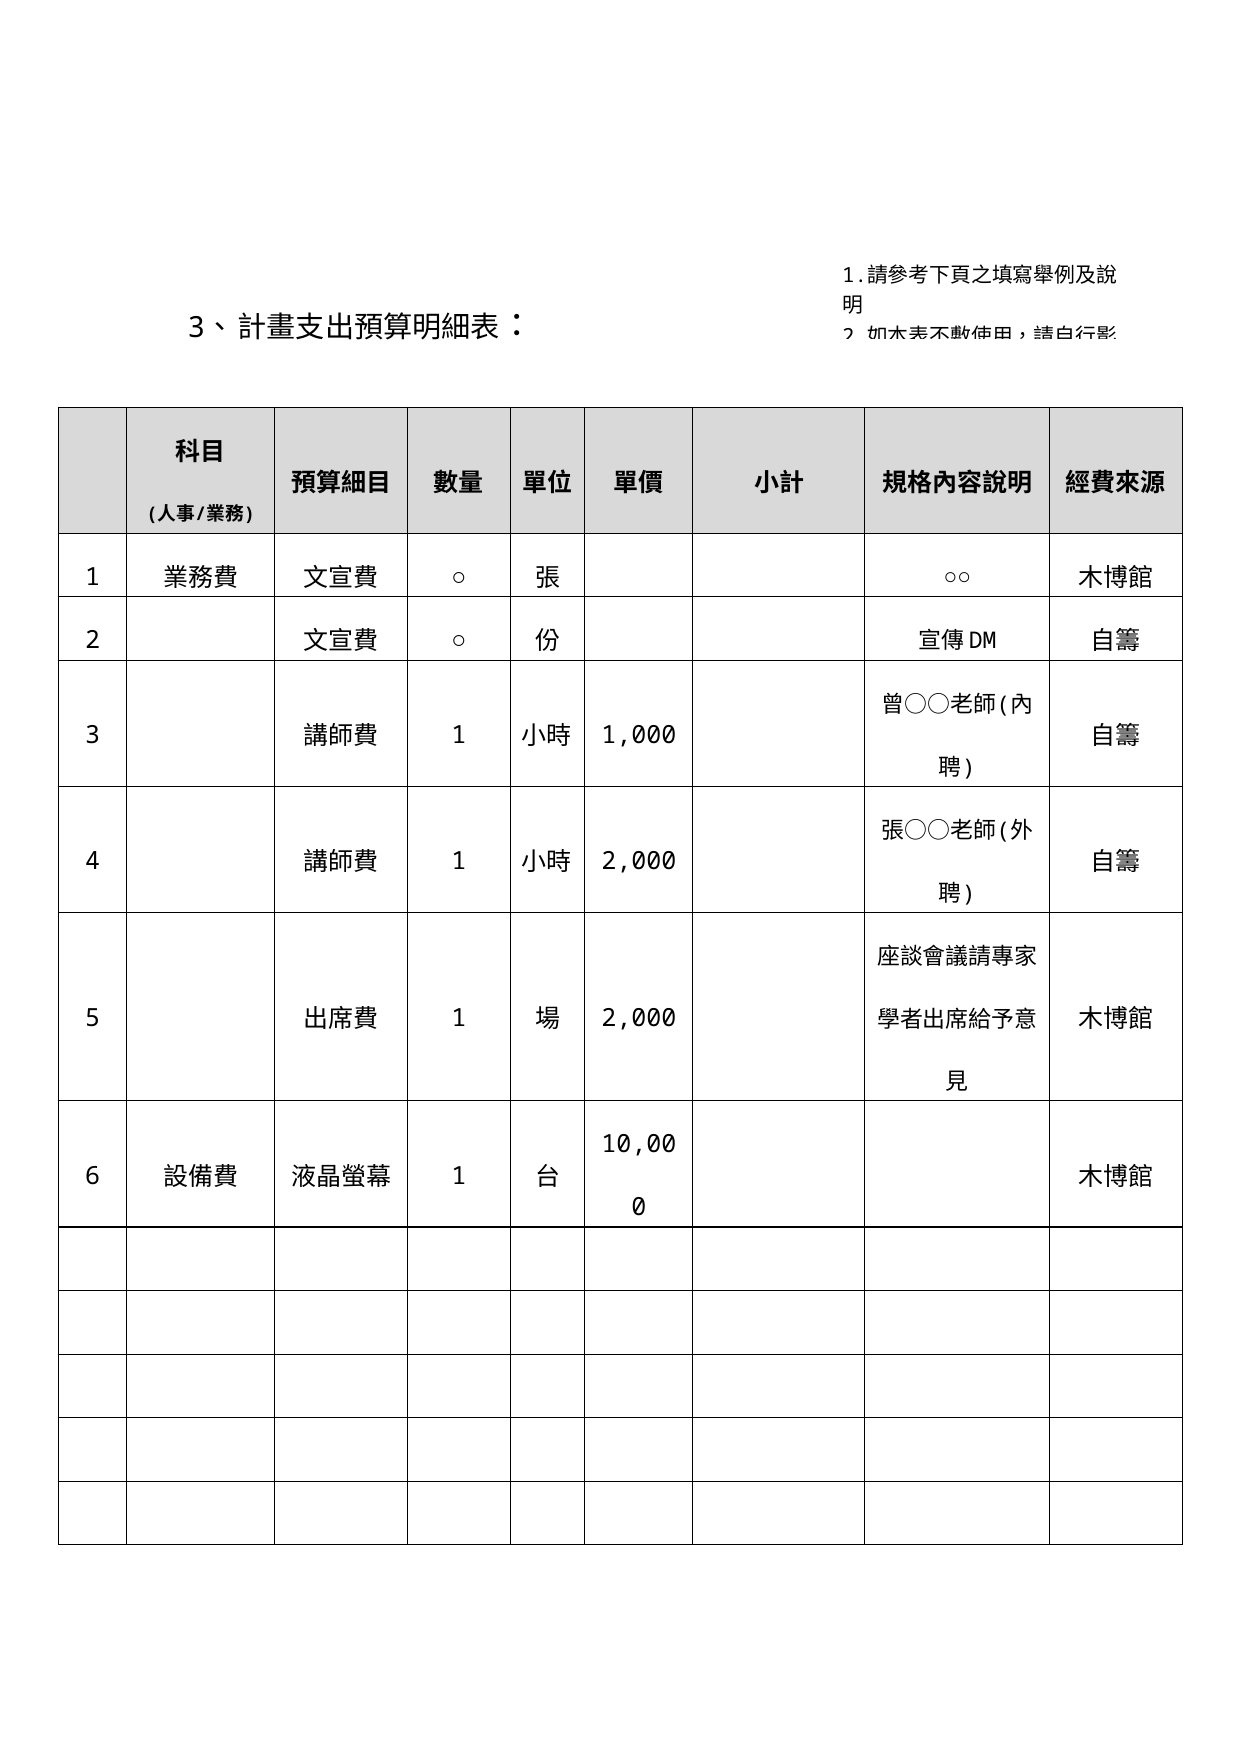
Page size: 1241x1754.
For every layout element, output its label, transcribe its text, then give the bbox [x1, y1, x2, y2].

table_cell 張 [511, 534, 584, 596]
table_cell 出席費 [275, 913, 407, 1100]
table_cell [127, 597, 274, 660]
table_cell 4 [59, 787, 126, 912]
list 1.請參考下頁之填寫舉例及說明 [842, 258, 1137, 319]
table_cell [585, 1418, 692, 1481]
table_cell [275, 1355, 407, 1417]
table_header 小計 [693, 408, 864, 533]
table_cell 小時 [511, 661, 584, 786]
table_cell 10,000 [585, 1101, 692, 1226]
table_cell [511, 1418, 584, 1481]
table_header 經費來源 [1050, 408, 1182, 533]
table_cell 自籌 [1050, 661, 1182, 786]
table_cell [127, 1228, 274, 1290]
table_cell [1050, 1418, 1182, 1481]
table_cell [585, 1228, 692, 1290]
table_header 預算細目 [275, 408, 407, 533]
table_cell [693, 597, 864, 660]
table_cell [585, 1291, 692, 1353]
table_cell [693, 534, 864, 596]
table_cell ○ [408, 534, 510, 596]
table_cell [275, 1291, 407, 1353]
table_cell 木博館 [1050, 913, 1182, 1100]
table_cell [865, 1228, 1049, 1290]
table_cell 1 [408, 661, 510, 786]
table_cell 1 [408, 787, 510, 912]
table_cell [693, 1482, 864, 1544]
table_cell [408, 1355, 510, 1417]
table_cell [585, 1355, 692, 1417]
table_cell 文宣費 [275, 534, 407, 596]
table_cell 文宣費 [275, 597, 407, 660]
table_cell [275, 1228, 407, 1290]
table_cell [127, 1418, 274, 1481]
table_cell 1 [408, 913, 510, 1100]
table_cell [127, 913, 274, 1100]
table_cell ○○ [865, 534, 1049, 596]
table_cell [127, 787, 274, 912]
table_cell 講師費 [275, 661, 407, 786]
table_cell 座談會議請專家學者出席給予意見 [865, 913, 1049, 1100]
table_cell [865, 1418, 1049, 1481]
table_cell [1050, 1482, 1182, 1544]
table_cell 講師費 [275, 787, 407, 912]
table_cell 2,000 [585, 787, 692, 912]
table_cell [865, 1101, 1049, 1226]
list 2.如本表不敷使用，請自行影印 [842, 319, 1137, 339]
table_cell 1 [59, 534, 126, 596]
table_cell [865, 1291, 1049, 1353]
table_cell [693, 1418, 864, 1481]
table_header [59, 408, 126, 533]
table_cell 3 [59, 661, 126, 786]
table_cell 台 [511, 1101, 584, 1226]
table_cell 6 [59, 1101, 126, 1226]
table_cell 木博館 [1050, 534, 1182, 596]
table_cell [408, 1482, 510, 1544]
table_cell 場 [511, 913, 584, 1100]
table_cell 木博館 [1050, 1101, 1182, 1226]
table_cell [408, 1291, 510, 1353]
table_cell [511, 1228, 584, 1290]
table_cell [693, 661, 864, 786]
table_cell 1 [408, 1101, 510, 1226]
table_cell 份 [511, 597, 584, 660]
table_cell 液晶螢幕 [275, 1101, 407, 1226]
table_cell [693, 1101, 864, 1226]
table_cell 設備費 [127, 1101, 274, 1226]
table_cell 曾○○老師(內聘) [865, 661, 1049, 786]
table_header 科目 (人事/業務) [127, 408, 274, 533]
table_cell [275, 1418, 407, 1481]
table_cell [1050, 1355, 1182, 1417]
table_cell [511, 1355, 584, 1417]
table_header 單價 [585, 408, 692, 533]
table_cell 小時 [511, 787, 584, 912]
table_cell [127, 1482, 274, 1544]
table_cell [865, 1482, 1049, 1544]
table_cell [59, 1228, 126, 1290]
table_cell [511, 1482, 584, 1544]
table_cell ○ [408, 597, 510, 660]
table_cell [408, 1418, 510, 1481]
table_cell 2 [59, 597, 126, 660]
table_cell [693, 1355, 864, 1417]
table_cell [693, 913, 864, 1100]
table_cell 2,000 [585, 913, 692, 1100]
table_cell 自籌 [1050, 787, 1182, 912]
table_cell 自籌 [1050, 597, 1182, 660]
table_cell [585, 1482, 692, 1544]
table_cell [693, 787, 864, 912]
table_cell [59, 1482, 126, 1544]
table_cell 張○○老師(外聘) [865, 787, 1049, 912]
table_cell 宣傳DM [865, 597, 1049, 660]
table_cell [865, 1355, 1049, 1417]
table_cell [59, 1291, 126, 1353]
table_cell [127, 1355, 274, 1417]
table_cell [1050, 1291, 1182, 1353]
table_header 單位 [511, 408, 584, 533]
table_header 數量 [408, 408, 510, 533]
table_cell 業務費 [127, 534, 274, 596]
table_cell [408, 1228, 510, 1290]
table_cell [127, 1291, 274, 1353]
table_cell [585, 597, 692, 660]
table_cell [275, 1482, 407, 1544]
table_cell [511, 1291, 584, 1353]
table_cell [1050, 1228, 1182, 1290]
table_cell [693, 1228, 864, 1290]
table_cell 5 [59, 913, 126, 1100]
table_cell 1,000 [585, 661, 692, 786]
table_header 規格內容說明 [865, 408, 1049, 533]
list 計畫支出預算明細表： [187, 251, 1152, 346]
table_cell [59, 1355, 126, 1417]
table_cell [693, 1291, 864, 1353]
table_cell [127, 661, 274, 786]
table_cell [585, 534, 692, 596]
table_cell [59, 1418, 126, 1481]
